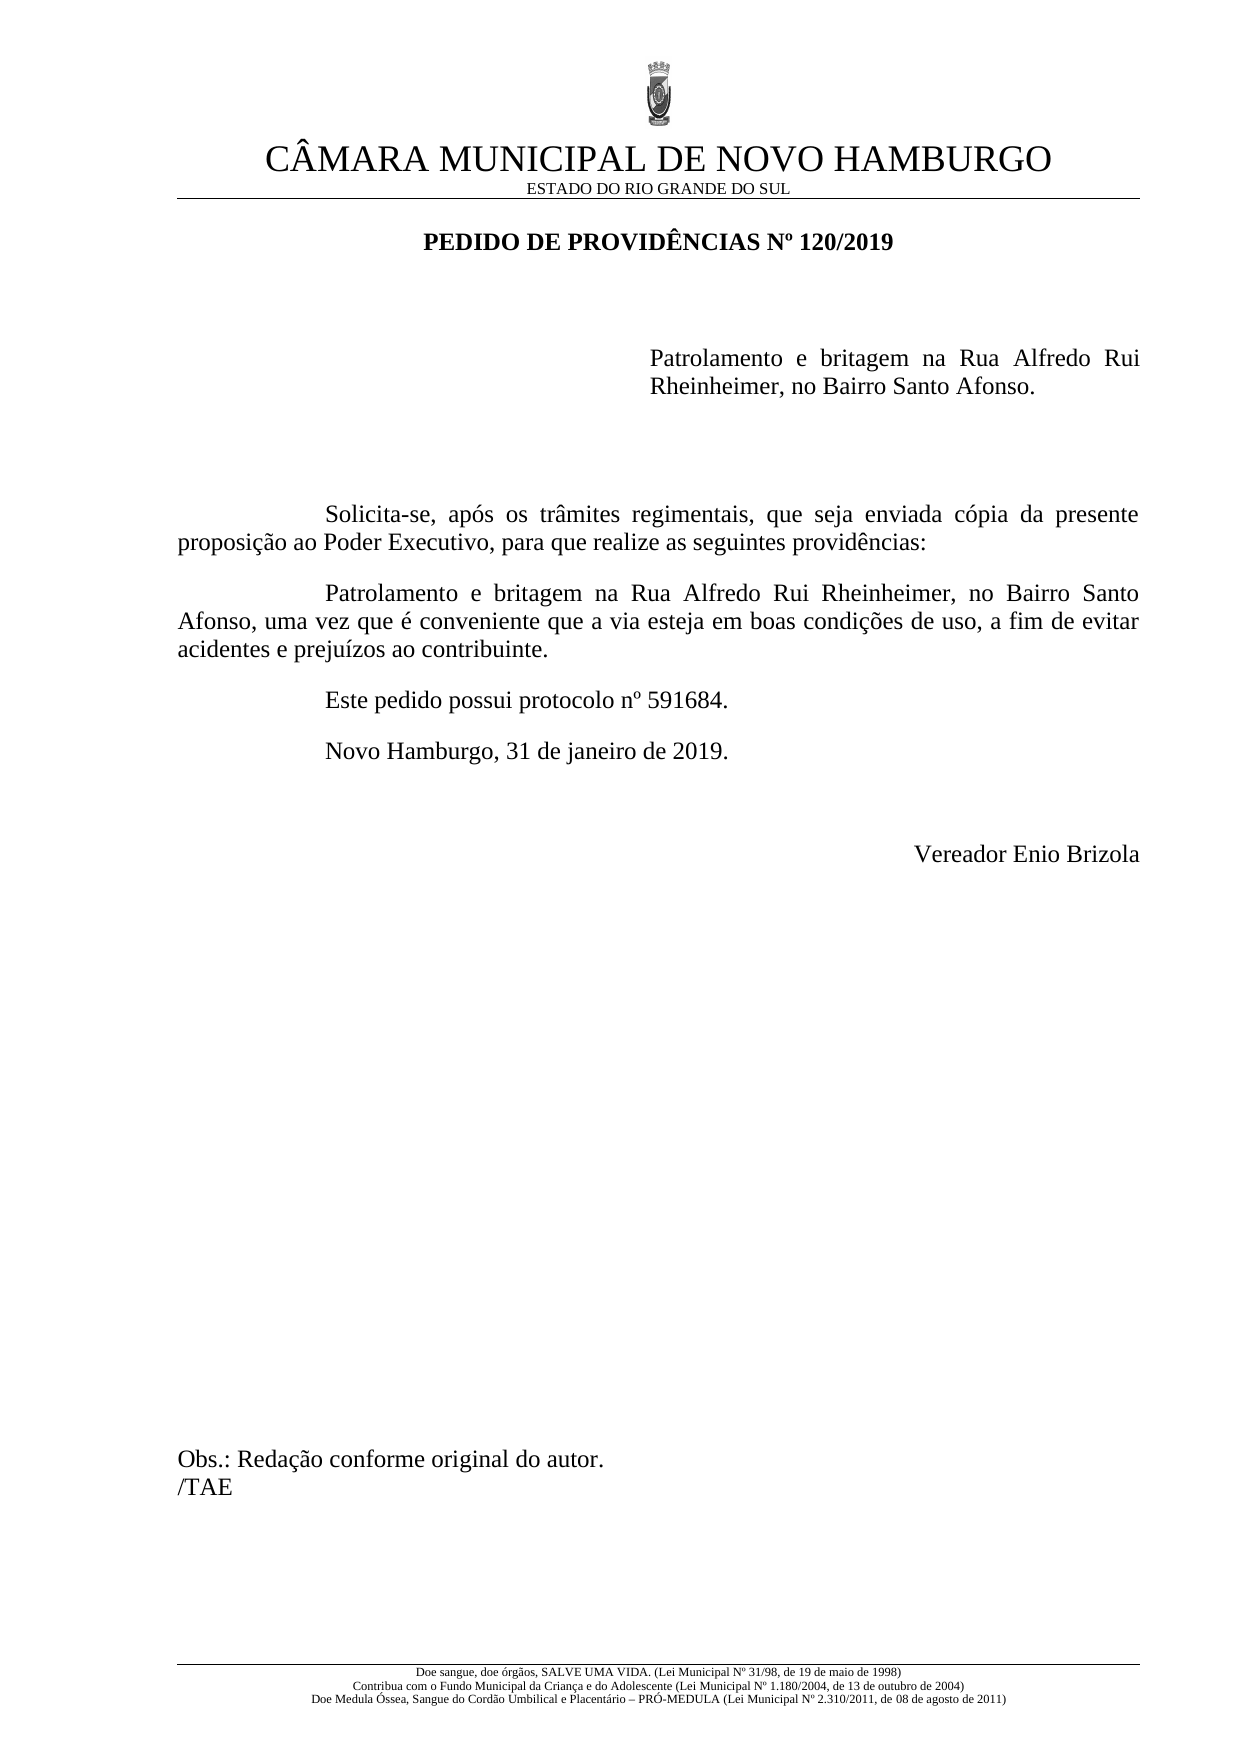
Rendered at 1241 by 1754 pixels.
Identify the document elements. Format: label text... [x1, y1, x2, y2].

text /TAE [177, 1473, 1140, 1501]
text PEDIDO DE PROVIDÊNCIAS Nº 120/2019 [177, 228, 1140, 256]
text Novo Hamburgo, 31 de janeiro de 2019. [177, 737, 1140, 765]
text Obs.: Redação conforme original do autor. [177, 1445, 1140, 1473]
text Patrolamento e britagem na Rua Alfredo Rui Rheinheimer, no Bairro Santo Afonso, uma vez que é conveniente que a via esteja em boas condições de uso, a fim de evitar acidentes e prejuízos ao contribuinte. [177, 579, 1140, 662]
text Patrolamento e britagem na Rua Alfredo Rui Rheinheimer, no Bairro Santo Afonso. [649, 344, 1140, 400]
text Vereador Enio Brizola [177, 840, 1140, 867]
text Solicita-se, após os trâmites regimentais, que seja enviada cópia da presente proposição ao Poder Executivo, para que realize as seguintes providências: [177, 500, 1140, 556]
text Este pedido possui protocolo nº 591684. [177, 686, 1140, 714]
